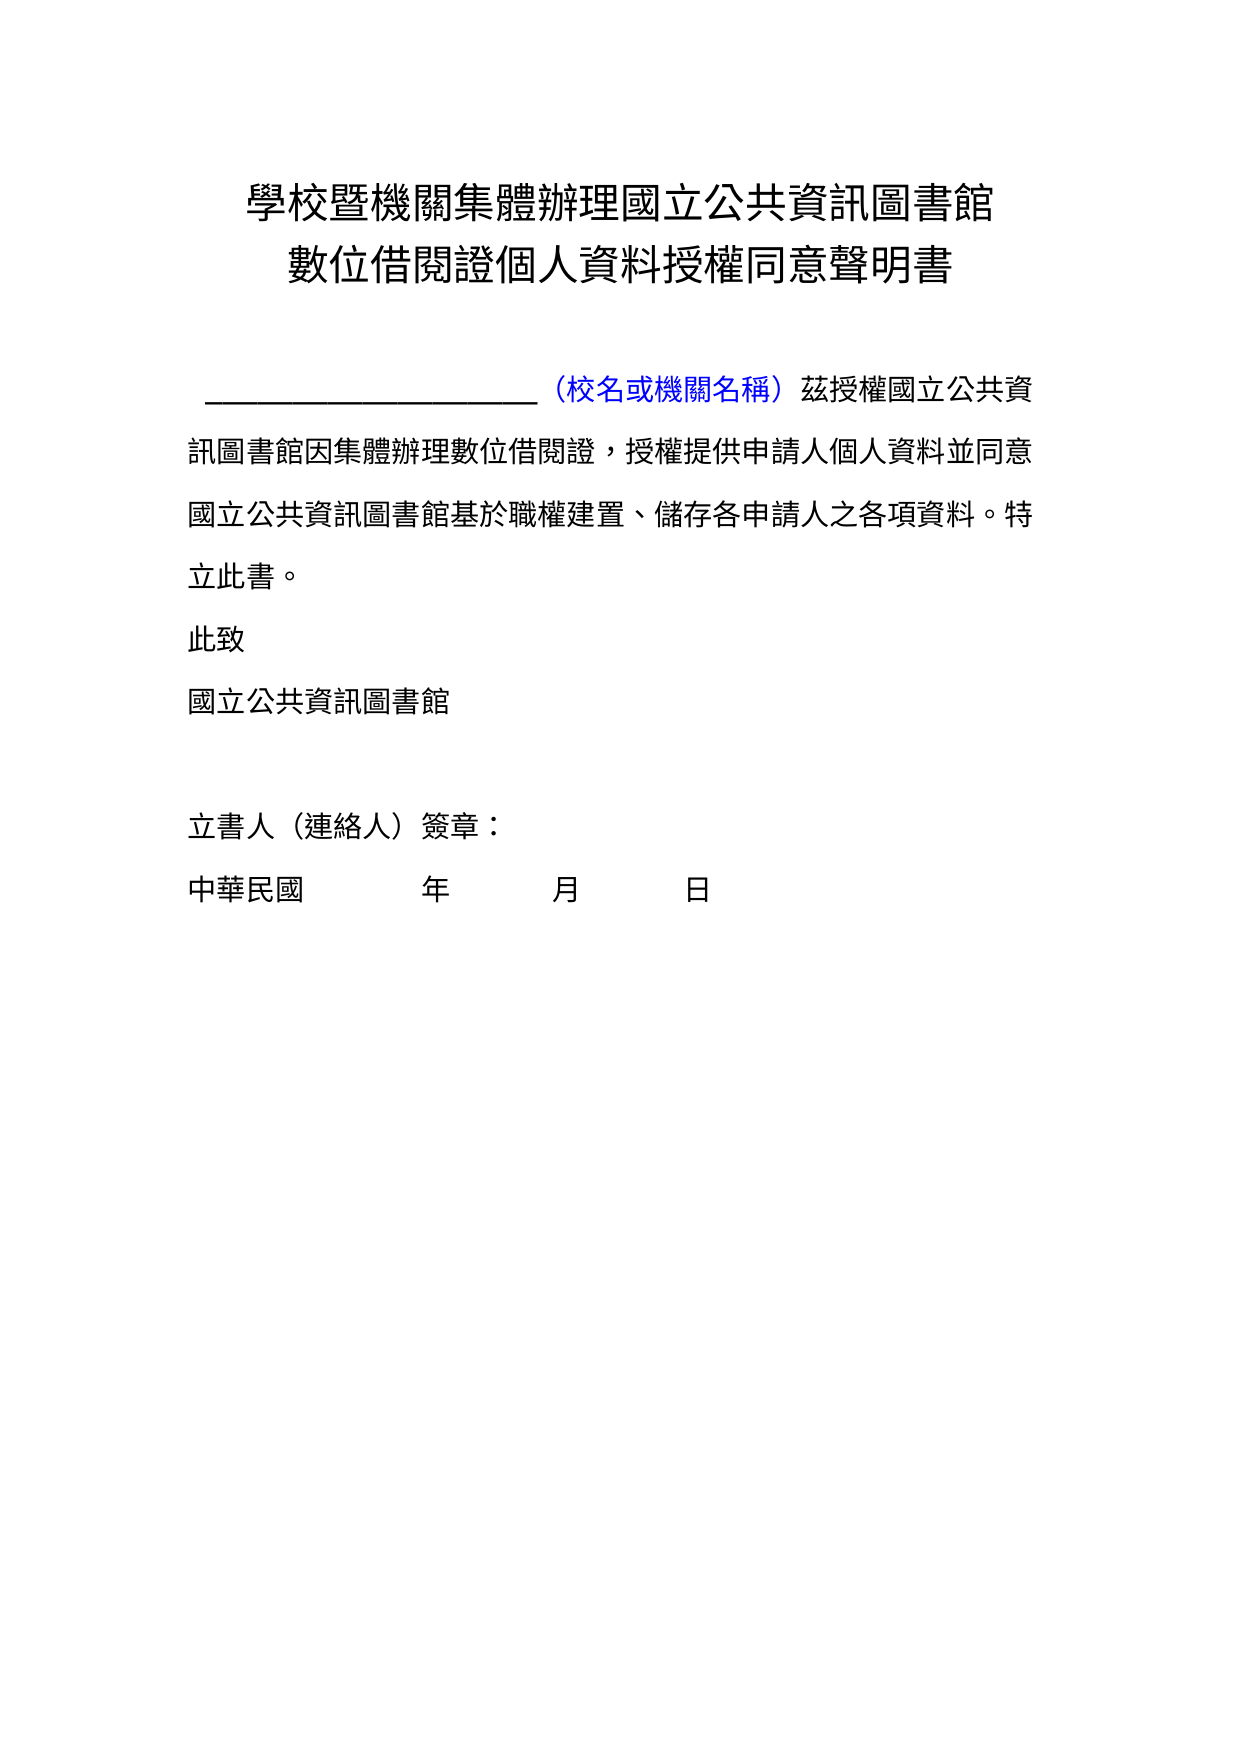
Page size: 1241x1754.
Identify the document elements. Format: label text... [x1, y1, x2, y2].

text 國立公共資訊圖書館 [187, 658, 1053, 721]
text 立書人（連絡人）簽章： [187, 783, 1053, 846]
text 此致 [187, 596, 1053, 658]
text 數位借閱證個人資料授權同意聲明書 [187, 221, 1053, 283]
text 學校暨機關集體辦理國立公共資訊圖書館 [187, 158, 1053, 221]
text ___________________（校名或機關名稱）茲授權國立公共資訊圖書館因集體辦理數位借閱證，授權提供申請人個人資料並同意國立公共資訊圖書館基於職權建置、儲存各申請人之各項資料。特立此書。 [187, 346, 1053, 596]
text 中華民國 年 月 日 [187, 846, 1053, 908]
